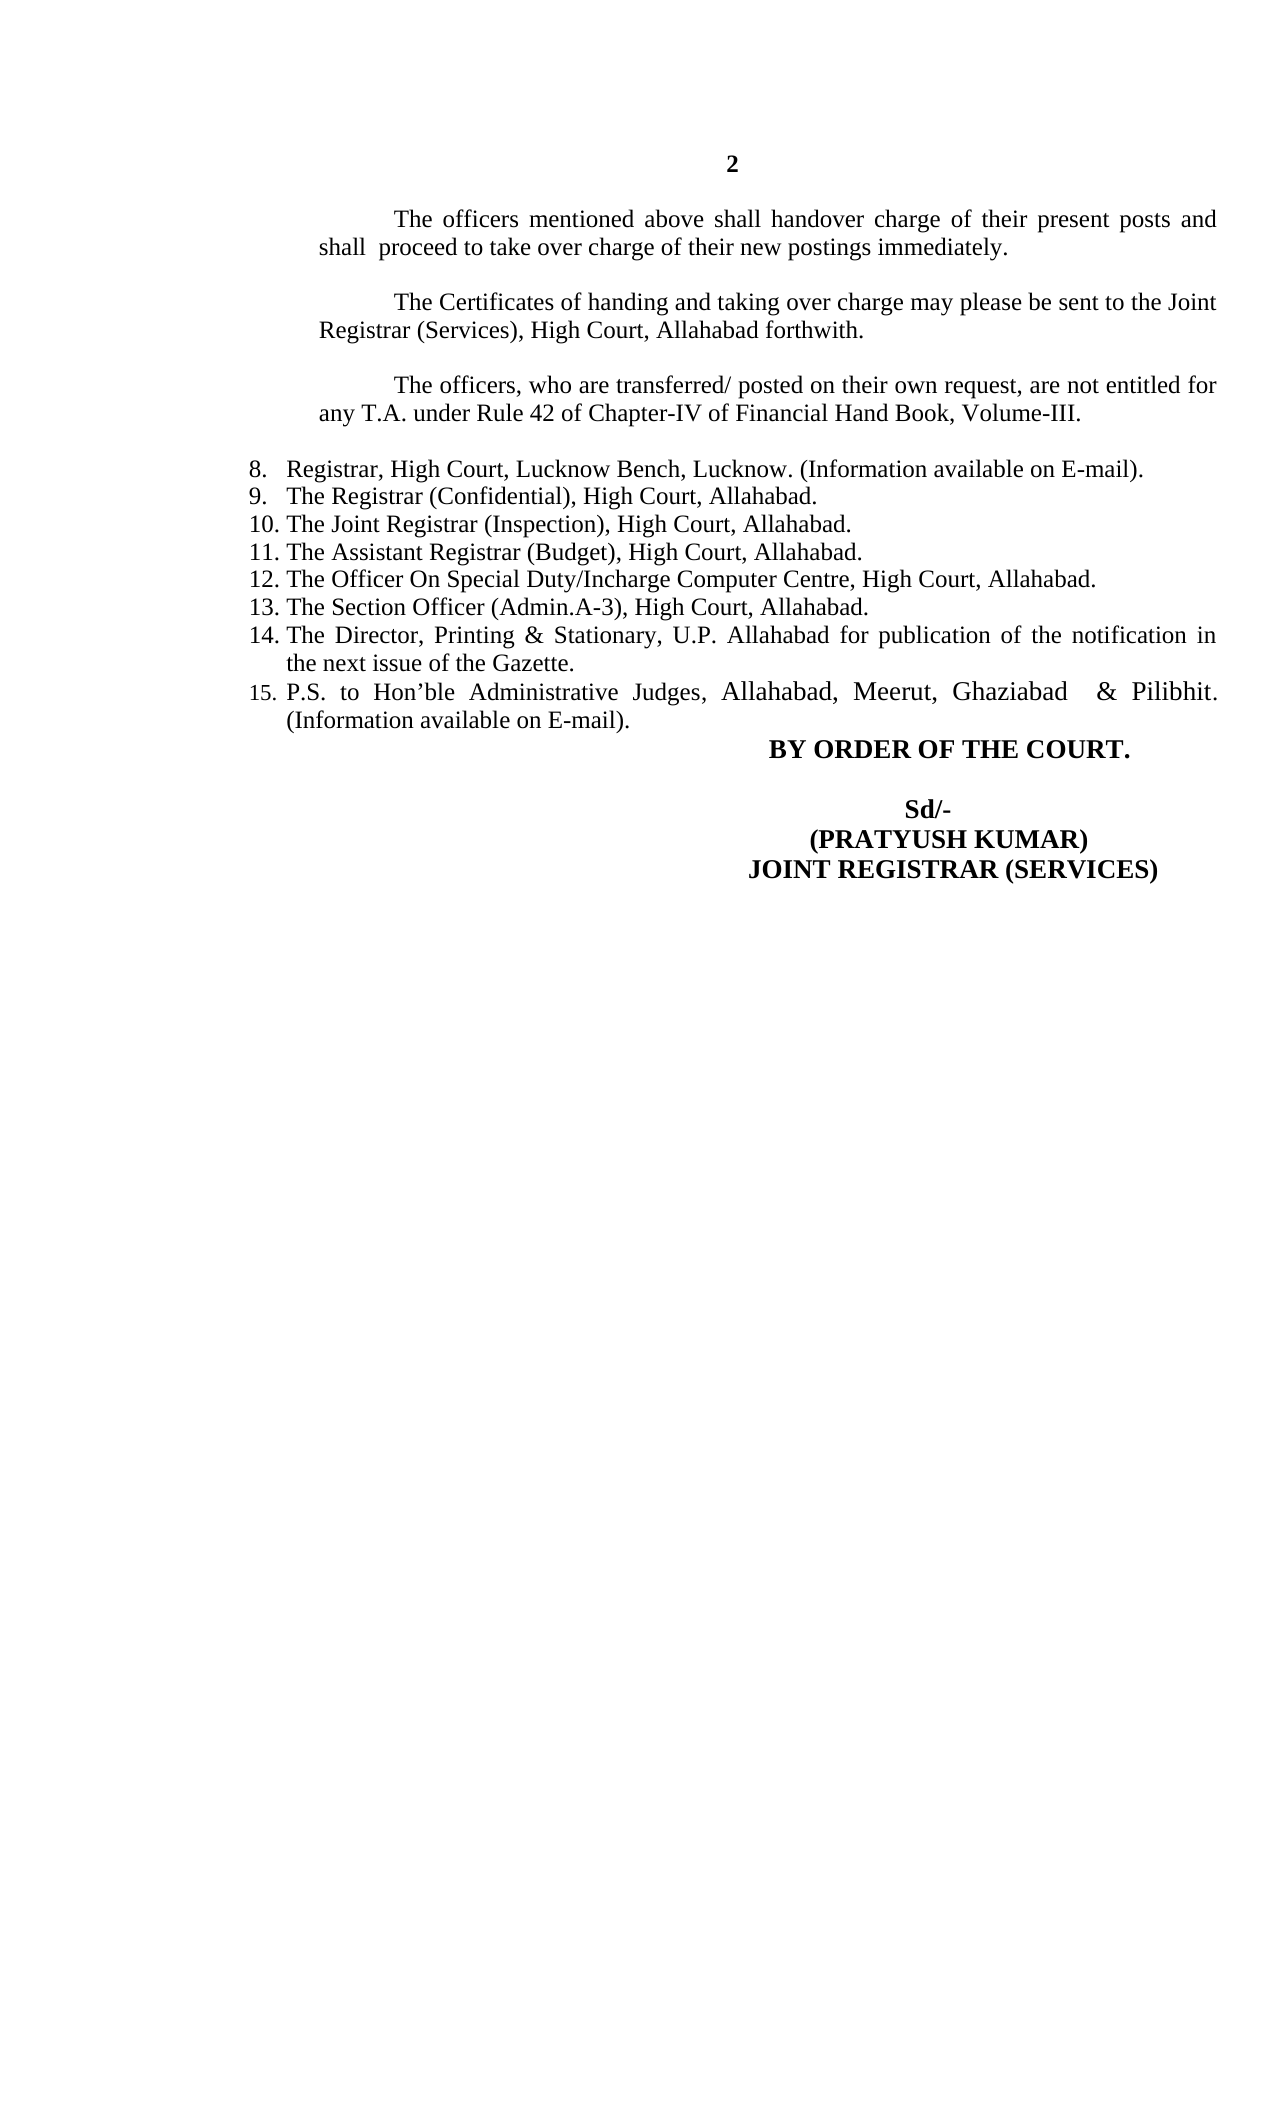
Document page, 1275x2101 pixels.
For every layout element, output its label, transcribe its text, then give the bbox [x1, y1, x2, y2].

list The Officer On Special Duty/Incharge Computer Centre, High Court, Allahabad. [248, 566, 1218, 593]
list The Director, Printing & Stationary, U.P. Allahabad for publication of the notification in the next issue of the Gazette. [248, 621, 1218, 676]
text The officers, who are transferred/ posted on their own request, are not entitled for any T.A. under Rule 42 of Chapter-IV of Financial Hand Book, Volume-III. [319, 372, 1218, 427]
text The Certificates of handing and taking over charge may please be sent to the Joint Registrar (Services), High Court, Allahabad forthwith. [319, 288, 1218, 344]
text Sd/- [244, 794, 1218, 824]
text JOINT REGISTRAR (SERVICES) [694, 854, 1218, 884]
list P.S. to Hon’ble Administrative Judges, Allahabad, Meerut, Ghaziabad & Pilibhit. (Information available on E-mail). [248, 676, 1218, 734]
list The Joint Registrar (Inspection), High Court, Allahabad. [248, 510, 1218, 538]
text (PRATYUSH KUMAR) [769, 824, 1218, 854]
list The Assistant Registrar (Budget), High Court, Allahabad. [248, 538, 1218, 566]
text The officers mentioned above shall handover charge of their present posts and shall proceed to take over charge of their new postings immediately. [319, 205, 1218, 261]
list The Registrar (Confidential), High Court, Allahabad. [248, 482, 1218, 510]
text BY ORDER OF THE COURT. [694, 734, 1218, 764]
list Registrar, High Court, Lucknow Bench, Lucknow. (Information available on E-mail). [248, 455, 1218, 482]
text 2 [247, 150, 1218, 178]
list The Section Officer (Admin.A-3), High Court, Allahabad. [248, 593, 1218, 621]
